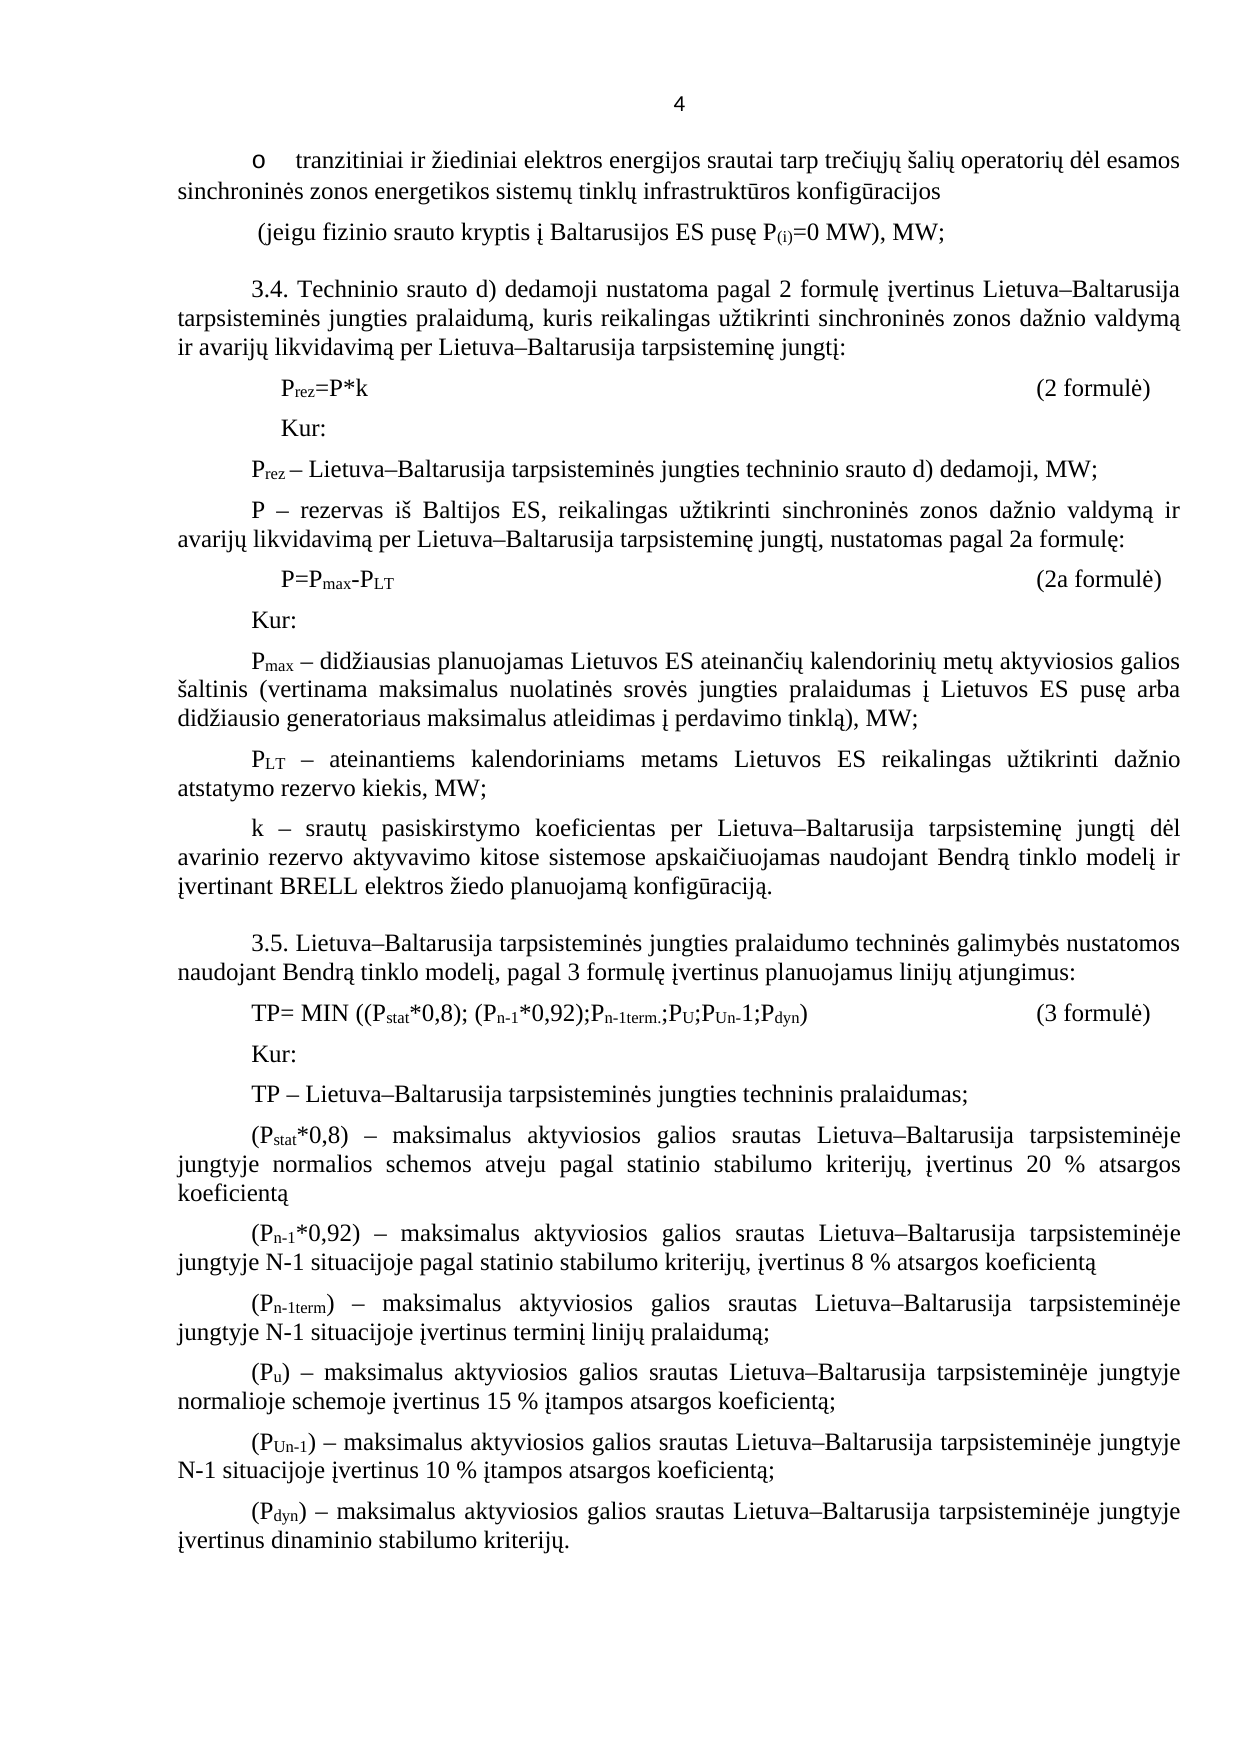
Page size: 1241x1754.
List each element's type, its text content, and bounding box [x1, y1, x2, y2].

text P=Pmax-PLT (2a formulė) [177, 564, 1181, 593]
text TP= MIN ((Pstat*0,8); (Pn-1*0,92);Pn-1term.;PU;PUn-1;Pdyn) (3 formulė) [177, 998, 1181, 1027]
text (jeigu fizinio srauto kryptis į Baltarusijos ES pusę P(i)=0 MW), MW; [177, 217, 1181, 246]
text PLT ‒ ateinantiems kalendoriniams metams Lietuvos ES reikalingas užtikrinti dažnio atstatymo rezervo kiekis, MW; [177, 744, 1181, 802]
text 3.5. Lietuva‒Baltarusija tarpsisteminės jungties pralaidumo techninės galimybės nustatomos naudojant Bendrą tinklo modelį, pagal 3 formulę įvertinus planuojamus linijų atjungimus: [177, 928, 1181, 986]
text Kur: [177, 605, 1181, 634]
text TP ‒ Lietuva‒Baltarusija tarpsisteminės jungties techninis pralaidumas; [177, 1079, 1181, 1108]
text (Pu) ‒ maksimalus aktyviosios galios srautas Lietuva‒Baltarusija tarpsisteminėje jungtyje normalioje schemoje įvertinus 15 % įtampos atsargos koeficientą; [177, 1357, 1181, 1415]
text Prez=P*k (2 formulė) [177, 373, 1181, 401]
text Pmax ‒ didžiausias planuojamas Lietuvos ES ateinančių kalendorinių metų aktyviosios galios šaltinis (vertinama maksimalus nuolatinės srovės jungties pralaidumas į Lietuvos ES pusę arba didžiausio generatoriaus maksimalus atleidimas į perdavimo tinklą), MW; [177, 646, 1181, 732]
text Prez ‒ Lietuva‒Baltarusija tarpsisteminės jungties techninio srauto d) dedamoji, MW; [177, 454, 1181, 483]
text Kur: [177, 413, 1181, 442]
text P ‒ rezervas iš Baltijos ES, reikalingas užtikrinti sinchroninės zonos dažnio valdymą ir avarijų likvidavimą per Lietuva‒Baltarusija tarpsisteminę jungtį, nustatomas pagal 2a formulę: [177, 495, 1181, 552]
text 3.4. Techninio srauto d) dedamoji nustatoma pagal 2 formulę įvertinus Lietuva‒Baltarusija tarpsisteminės jungties pralaidumą, kuris reikalingas užtikrinti sinchroninės zonos dažnio valdymą ir avarijų likvidavimą per Lietuva‒Baltarusija tarpsisteminę jungtį: [177, 274, 1181, 361]
text Kur: [177, 1039, 1181, 1067]
text (Pn-1term) ‒ maksimalus aktyviosios galios srautas Lietuva‒Baltarusija tarpsisteminėje jungtyje N-1 situacijoje įvertinus terminį linijų pralaidumą; [177, 1288, 1181, 1345]
text o tranzitiniai ir žiediniai elektros energijos srautai tarp trečiųjų šalių operatorių dėl esamos sinchroninės zonos energetikos sistemų tinklų infrastruktūros konfigūracijos [177, 145, 1181, 205]
text (Pdyn) – maksimalus aktyviosios galios srautas Lietuva‒Baltarusija tarpsisteminėje jungtyje įvertinus dinaminio stabilumo kriterijų. [177, 1496, 1181, 1554]
text (Pstat*0,8) ‒ maksimalus aktyviosios galios srautas Lietuva‒Baltarusija tarpsisteminėje jungtyje normalios schemos atveju pagal statinio stabilumo kriterijų, įvertinus 20 % atsargos koeficientą [177, 1120, 1181, 1206]
text (PUn-1) ‒ maksimalus aktyviosios galios srautas Lietuva‒Baltarusija tarpsisteminėje jungtyje N-1 situacijoje įvertinus 10 % įtampos atsargos koeficientą; [177, 1427, 1181, 1484]
text k ‒ srautų pasiskirstymo koeficientas per Lietuva‒Baltarusija tarpsisteminę jungtį dėl avarinio rezervo aktyvavimo kitose sistemose apskaičiuojamas naudojant Bendrą tinklo modelį ir įvertinant BRELL elektros žiedo planuojamą konfigūraciją. [177, 813, 1181, 900]
text (Pn-1*0,92) – maksimalus aktyviosios galios srautas Lietuva‒Baltarusija tarpsisteminėje jungtyje N-1 situacijoje pagal statinio stabilumo kriterijų, įvertinus 8 % atsargos koeficientą [177, 1218, 1181, 1276]
